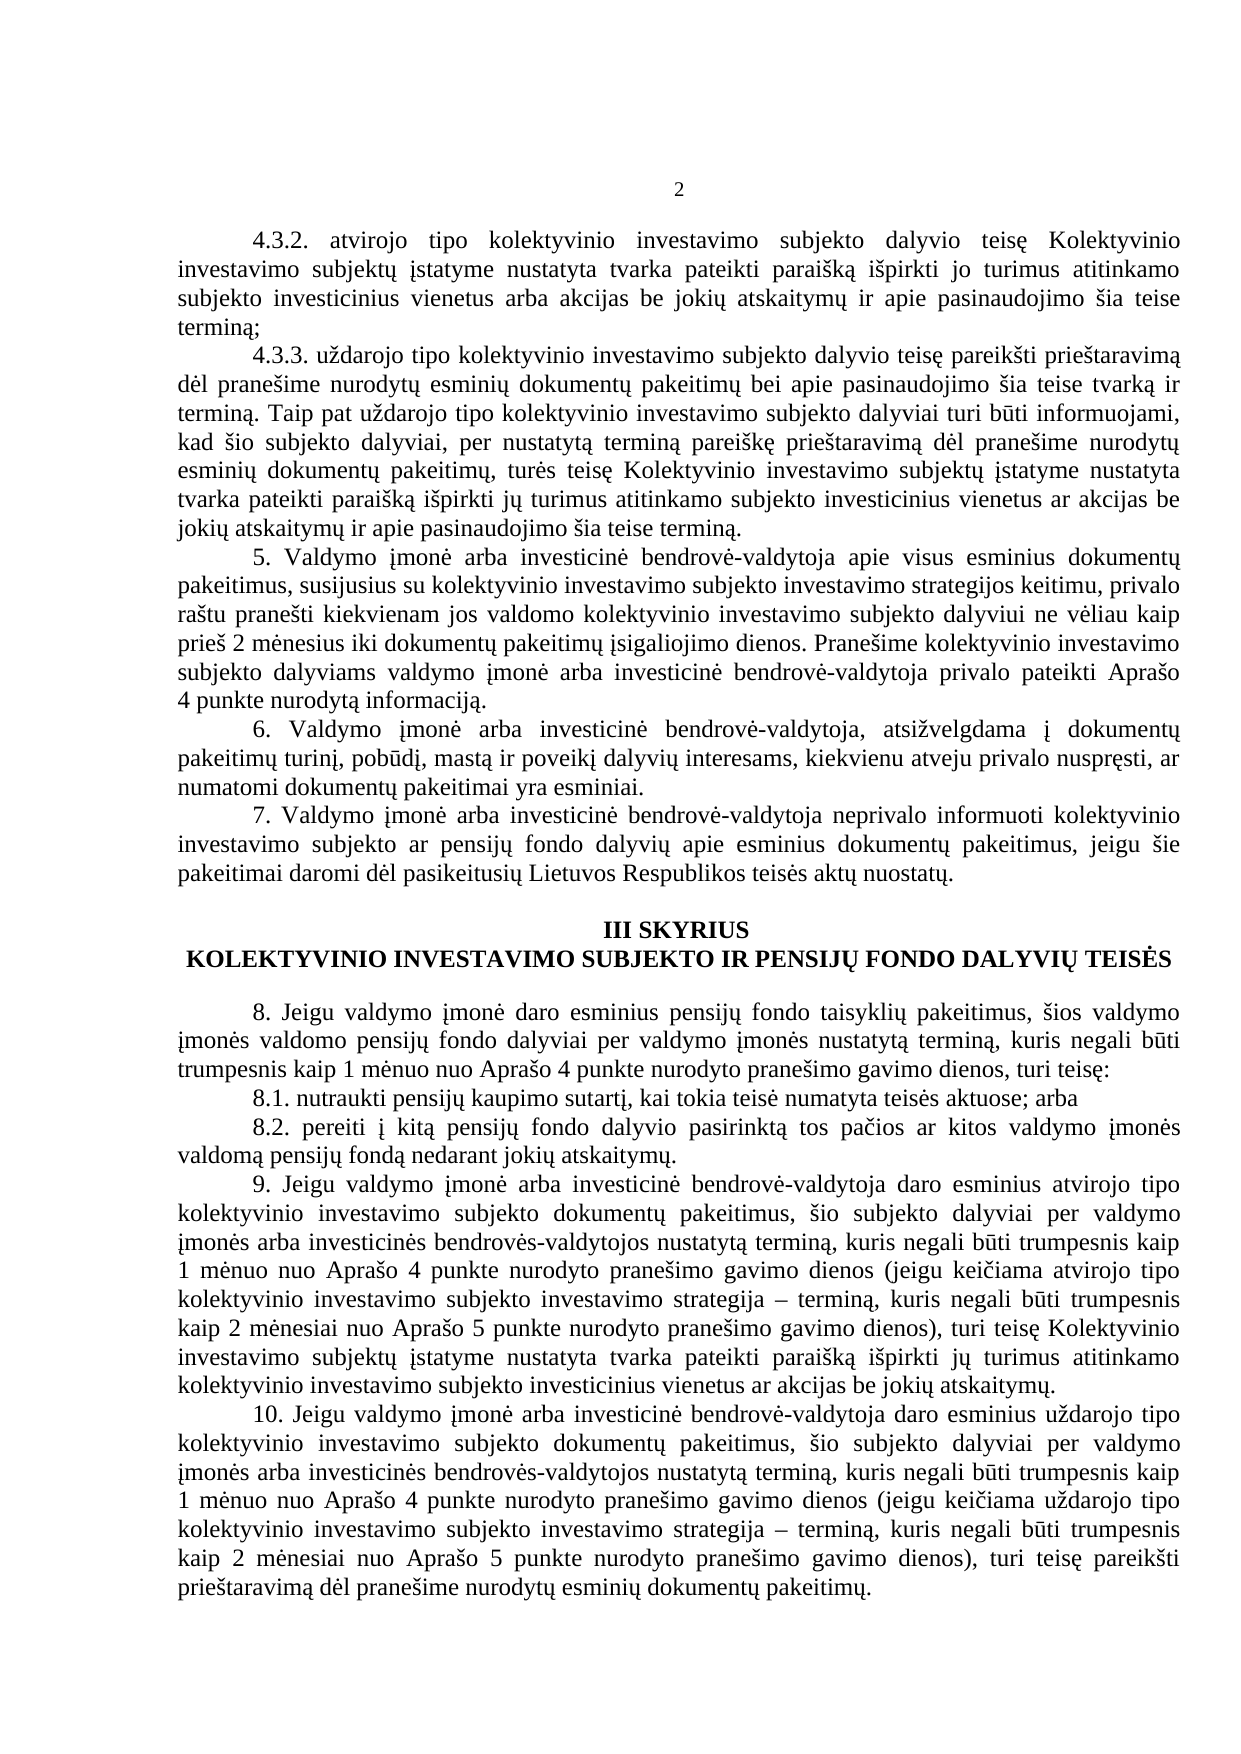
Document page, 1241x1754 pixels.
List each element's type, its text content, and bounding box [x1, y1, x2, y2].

text 4.3.3. uždarojo tipo kolektyvinio investavimo subjekto dalyvio teisę pareikšti prieštaravimą dėl pranešime nurodytų esminių dokumentų pakeitimų bei apie pasinaudojimo šia teise tvarką ir terminą. Taip pat uždarojo tipo kolektyvinio investavimo subjekto dalyviai turi būti informuojami, kad šio subjekto dalyviai, per nustatytą terminą pareiškę prieštaravimą dėl pranešime nurodytų esminių dokumentų pakeitimų, turės teisę Kolektyvinio investavimo subjektų įstatyme nustatyta tvarka pateikti paraišką išpirkti jų turimus atitinkamo subjekto investicinius vienetus ar akcijas be jokių atskaitymų ir apie pasinaudojimo šia teise terminą. [177, 340, 1181, 542]
text 6. Valdymo įmonė arba investicinė bendrovė-valdytoja, atsižvelgdama į dokumentų pakeitimų turinį, pobūdį, mastą ir poveikį dalyvių interesams, kiekvienu atveju privalo nuspręsti, ar numatomi dokumentų pakeitimai yra esminiai. [177, 714, 1181, 800]
text 5. Valdymo įmonė arba investicinė bendrovė-valdytoja apie visus esminius dokumentų pakeitimus, susijusius su kolektyvinio investavimo subjekto investavimo strategijos keitimu, privalo raštu pranešti kiekvienam jos valdomo kolektyvinio investavimo subjekto dalyviui ne vėliau kaip prieš 2 mėnesius iki dokumentų pakeitimų įsigaliojimo dienos. Pranešime kolektyvinio investavimo subjekto dalyviams valdymo įmonė arba investicinė bendrovė-valdytoja privalo pateikti Aprašo 4 punkte nurodytą informaciją. [177, 542, 1181, 714]
text 4.3.2. atvirojo tipo kolektyvinio investavimo subjekto dalyvio teisę Kolektyvinio investavimo subjektų įstatyme nustatyta tvarka pateikti paraišką išpirkti jo turimus atitinkamo subjekto investicinius vienetus arba akcijas be jokių atskaitymų ir apie pasinaudojimo šia teise terminą; [177, 225, 1181, 340]
text III SKYRIUS [177, 915, 1181, 944]
text 7. Valdymo įmonė arba investicinė bendrovė-valdytoja neprivalo informuoti kolektyvinio investavimo subjekto ar pensijų fondo dalyvių apie esminius dokumentų pakeitimus, jeigu šie pakeitimai daromi dėl pasikeitusių Lietuvos Respublikos teisės aktų nuostatų. [177, 800, 1181, 887]
text 10. Jeigu valdymo įmonė arba investicinė bendrovė-valdytoja daro esminius uždarojo tipo kolektyvinio investavimo subjekto dokumentų pakeitimus, šio subjekto dalyviai per valdymo įmonės arba investicinės bendrovės-valdytojos nustatytą terminą, kuris negali būti trumpesnis kaip 1 mėnuo nuo Aprašo 4 punkte nurodyto pranešimo gavimo dienos (jeigu keičiama uždarojo tipo kolektyvinio investavimo subjekto investavimo strategija – terminą, kuris negali būti trumpesnis kaip 2 mėnesiai nuo Aprašo 5 punkte nurodyto pranešimo gavimo dienos), turi teisę pareikšti prieštaravimą dėl pranešime nurodytų esminių dokumentų pakeitimų. [177, 1399, 1181, 1601]
text 9. Jeigu valdymo įmonė arba investicinė bendrovė-valdytoja daro esminius atvirojo tipo kolektyvinio investavimo subjekto dokumentų pakeitimus, šio subjekto dalyviai per valdymo įmonės arba investicinės bendrovės-valdytojos nustatytą terminą, kuris negali būti trumpesnis kaip 1 mėnuo nuo Aprašo 4 punkte nurodyto pranešimo gavimo dienos (jeigu keičiama atvirojo tipo kolektyvinio investavimo subjekto investavimo strategija – terminą, kuris negali būti trumpesnis kaip 2 mėnesiai nuo Aprašo 5 punkte nurodyto pranešimo gavimo dienos), turi teisę Kolektyvinio investavimo subjektų įstatyme nustatyta tvarka pateikti paraišką išpirkti jų turimus atitinkamo kolektyvinio investavimo subjekto investicinius vienetus ar akcijas be jokių atskaitymų. [177, 1169, 1181, 1399]
text 8.1. nutraukti pensijų kaupimo sutartį, kai tokia teisė numatyta teisės aktuose; arba [177, 1083, 1181, 1112]
text KOLEKTYVINIO INVESTAVIMO SUBJEKTO IR PENSIJŲ FONDO DALYVIŲ TEISĖS [177, 944, 1181, 973]
text 8.2. pereiti į kitą pensijų fondo dalyvio pasirinktą tos pačios ar kitos valdymo įmonės valdomą pensijų fondą nedarant jokių atskaitymų. [177, 1112, 1181, 1169]
text 8. Jeigu valdymo įmonė daro esminius pensijų fondo taisyklių pakeitimus, šios valdymo įmonės valdomo pensijų fondo dalyviai per valdymo įmonės nustatytą terminą, kuris negali būti trumpesnis kaip 1 mėnuo nuo Aprašo 4 punkte nurodyto pranešimo gavimo dienos, turi teisę: [177, 997, 1181, 1083]
